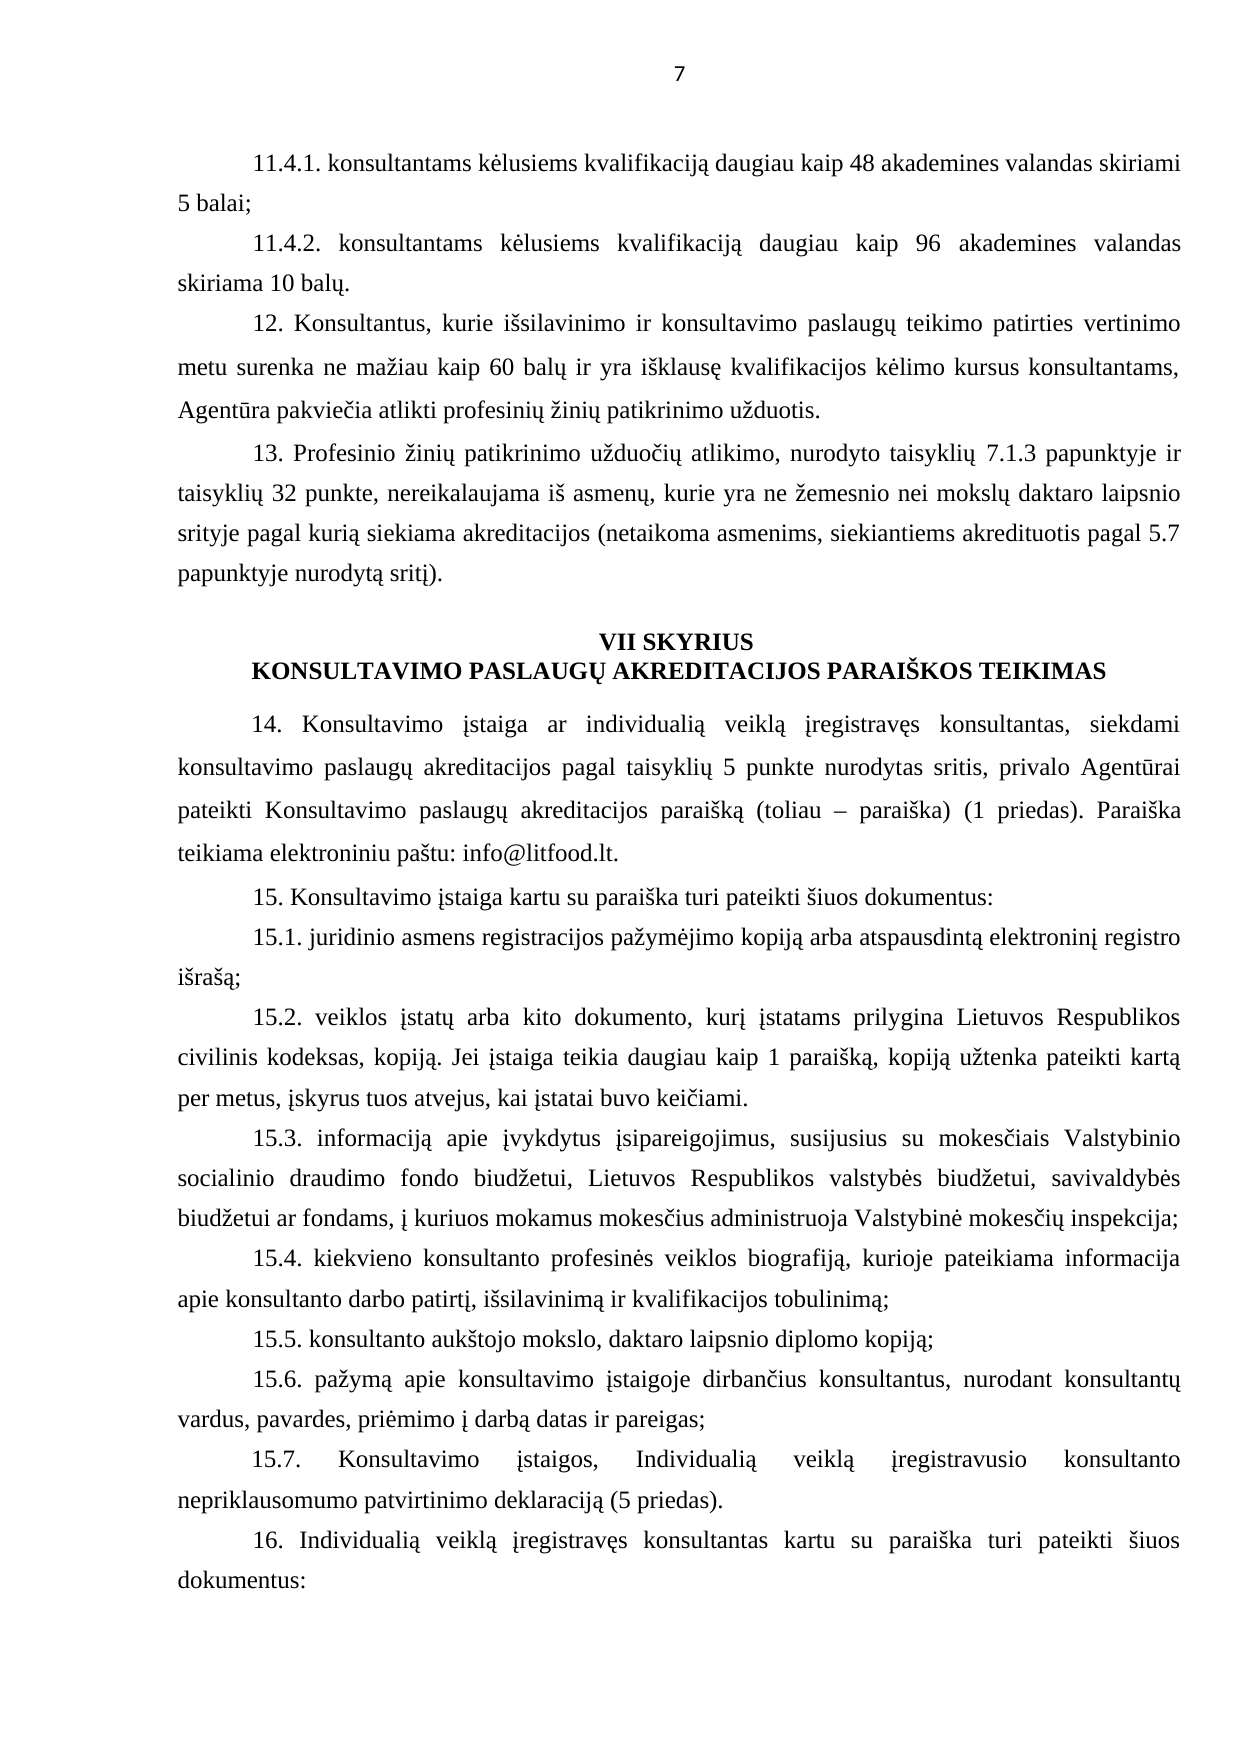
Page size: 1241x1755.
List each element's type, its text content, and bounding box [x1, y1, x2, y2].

text 12. Konsultantus, kurie išsilavinimo ir konsultavimo paslaugų teikimo patirties vertinimo metu surenka ne mažiau kaip 60 balų ir yra išklausę kvalifikacijos kėlimo kursus konsultantams, Agentūra pakviečia atlikti profesinių žinių patikrinimo užduotis. [177, 308, 1181, 423]
text 15.4. kiekvieno konsultanto profesinės veiklos biografiją, kurioje pateikiama informacija apie konsultanto darbo patirtį, išsilavinimą ir kvalifikacijos tobulinimą; [177, 1243, 1181, 1312]
text 14. Konsultavimo įstaiga ar individualią veiklą įregistravęs konsultantas, siekdami konsultavimo paslaugų akreditacijos pagal taisyklių 5 punkte nurodytas sritis, privalo Agentūrai pateikti Konsultavimo paslaugų akreditacijos paraišką (toliau – paraiška) (1 priedas). Paraiška teikiama elektroniniu paštu: info@litfood.lt. [177, 709, 1181, 867]
text 15.3. informaciją apie įvykdytus įsipareigojimus, susijusius su mokesčiais Valstybinio socialinio draudimo fondo biudžetui, Lietuvos Respublikos valstybės biudžetui, savivaldybės biudžetui ar fondams, į kuriuos mokamus mokesčius administruoja Valstybinė mokesčių inspekcija; [177, 1123, 1181, 1232]
text 15. Konsultavimo įstaiga kartu su paraiška turi pateikti šiuos dokumentus: [177, 882, 1181, 910]
text 16. Individualią veiklą įregistravęs konsultantas kartu su paraiška turi pateikti šiuos dokumentus: [177, 1525, 1181, 1594]
text 15.2. veiklos įstatų arba kito dokumento, kurį įstatams prilygina Lietuvos Respublikos civilinis kodeksas, kopiją. Jei įstaiga teikia daugiau kaip 1 paraišką, kopiją užtenka pateikti kartą per metus, įskyrus tuos atvejus, kai įstatai buvo keičiami. [177, 1002, 1181, 1111]
text 13. Profesinio žinių patikrinimo užduočių atlikimo, nurodyto taisyklių 7.1.3 papunktyje ir taisyklių 32 punkte, nereikalaujama iš asmenų, kurie yra ne žemesnio nei mokslų daktaro laipsnio srityje pagal kurią siekiama akreditacijos (netaikoma asmenims, siekiantiems akredituotis pagal 5.7 papunktyje nurodytą sritį). [177, 438, 1181, 587]
text 15.7. Konsultavimo įstaigos, Individualią veiklą įregistravusio konsultanto nepriklausomumo patvirtinimo deklaraciją (5 priedas). [177, 1444, 1181, 1513]
text KONSULTAVIMO PASLAUGŲ AKREDITACIJOS PARAIŠKOS TEIKIMAS [177, 656, 1181, 685]
text 15.6. pažymą apie konsultavimo įstaigoje dirbančius konsultantus, nurodant konsultantų vardus, pavardes, priėmimo į darbą datas ir pareigas; [177, 1364, 1181, 1433]
text 11.4.2. konsultantams kėlusiems kvalifikaciją daugiau kaip 96 akademines valandas skiriama 10 balų. [177, 228, 1181, 297]
text VII SKYRIUS [177, 627, 1181, 656]
text 15.5. konsultanto aukštojo mokslo, daktaro laipsnio diplomo kopiją; [177, 1324, 1181, 1353]
text 11.4.1. konsultantams kėlusiems kvalifikaciją daugiau kaip 48 akademines valandas skiriami 5 balai; [177, 148, 1181, 217]
text 15.1. juridinio asmens registracijos pažymėjimo kopiją arba atspausdintą elektroninį registro išrašą; [177, 922, 1181, 991]
